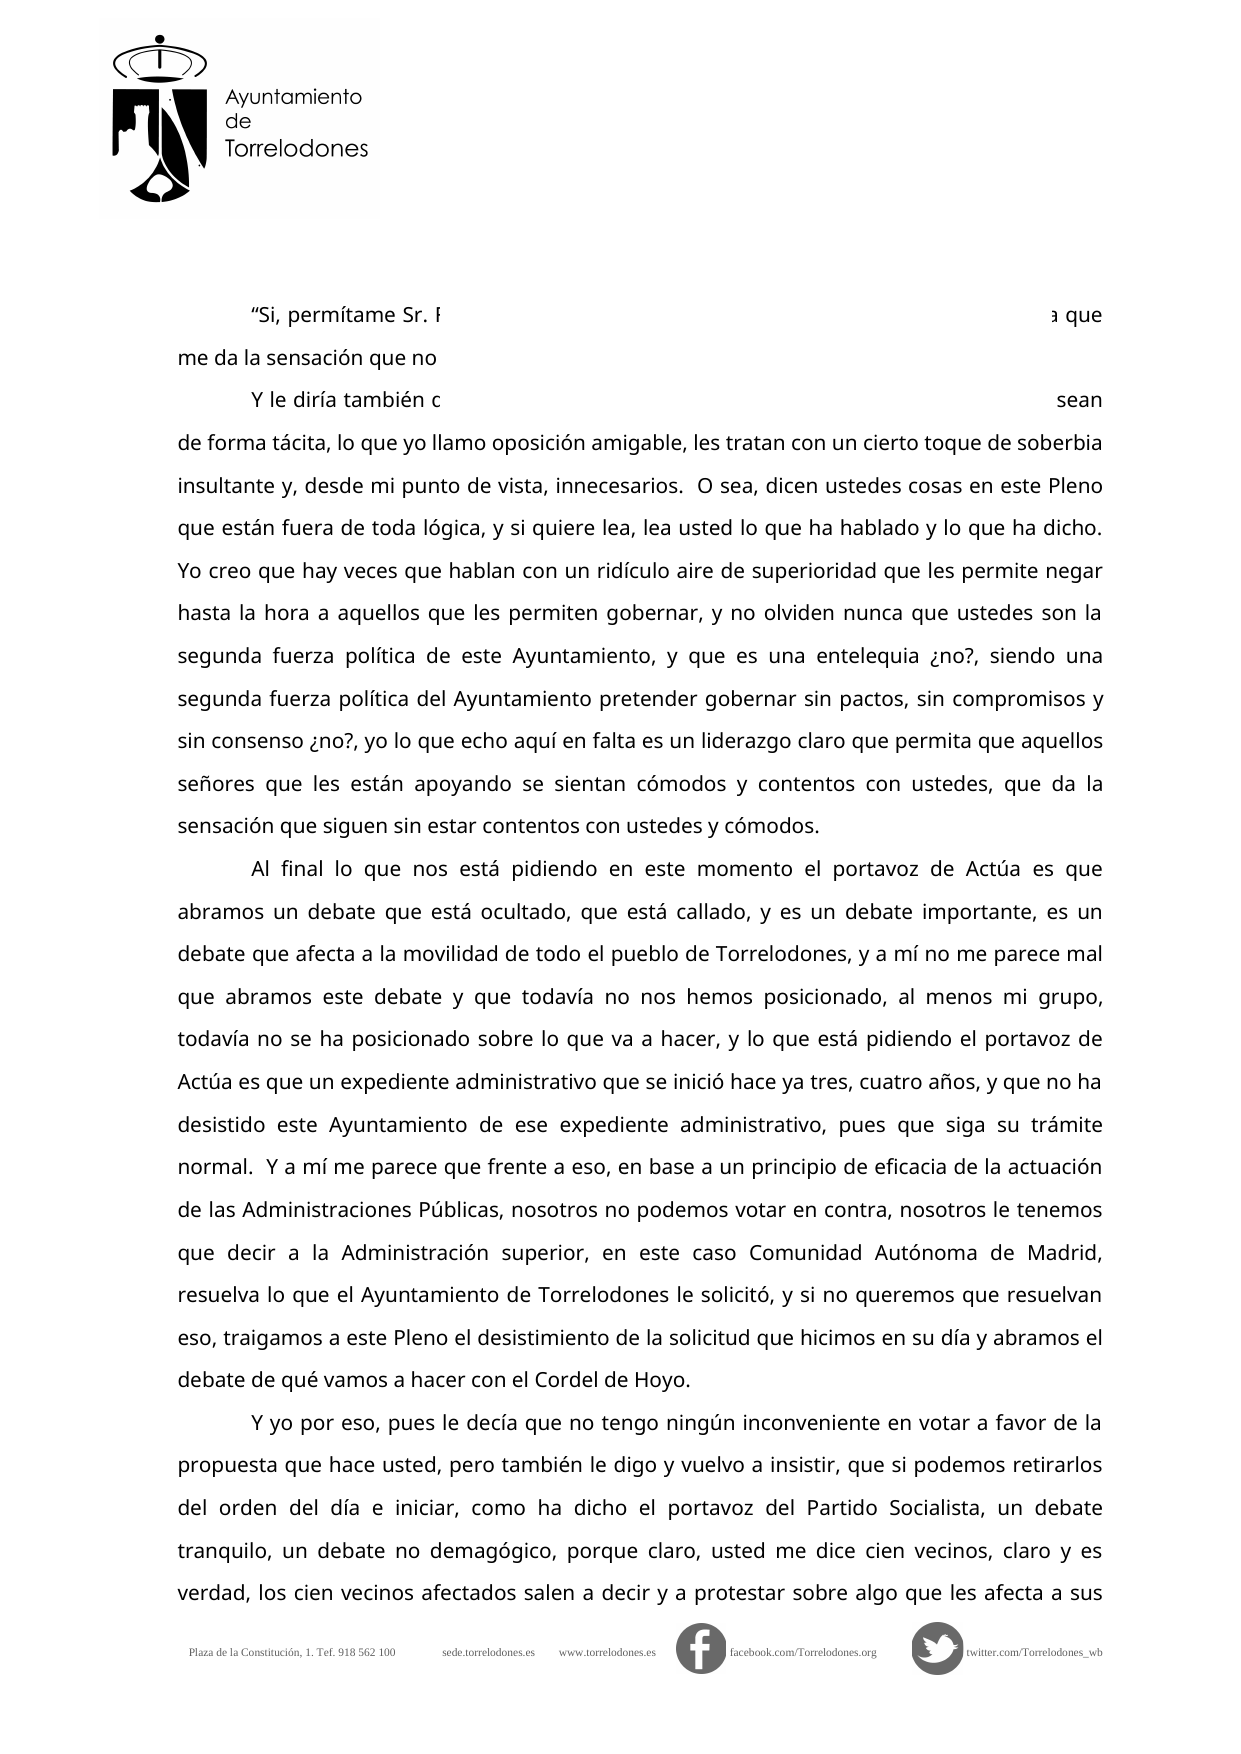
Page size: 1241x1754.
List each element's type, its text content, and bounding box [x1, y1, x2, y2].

text Y le diría también que tratan ustedes a los que yo considero sus aliados, aunque sean de forma tácita, lo que yo llamo oposición amigable, les tratan con un cierto toque de soberbia insultante y, desde mi punto de vista, innecesarios. O sea, dicen ustedes cosas en este Pleno que están fuera de toda lógica, y si quiere lea, lea usted lo que ha hablado y lo que ha dicho. Yo creo que hay veces que hablan con un ridículo aire de superioridad que les permite negar hasta la hora a aquellos que les permiten gobernar, y no olviden nunca que ustedes son la segunda fuerza política de este Ayuntamiento, y que es una entelequia ¿no?, siendo una segunda fuerza política del Ayuntamiento pretender gobernar sin pactos, sin compromisos y sin consenso ¿no?, yo lo que echo aquí en falta es un liderazgo claro que permita que aquellos señores que les están apoyando se sientan cómodos y contentos con ustedes, que da la sensación que siguen sin estar contentos con ustedes y cómodos. [177, 386, 1104, 840]
text Al final lo que nos está pidiendo en este momento el portavoz de Actúa es que abramos un debate que está ocultado, que está callado, y es un debate importante, es un debate que afecta a la movilidad de todo el pueblo de Torrelodones, y a mí no me parece mal que abramos este debate y que todavía no nos hemos posicionado, al menos mi grupo, todavía no se ha posicionado sobre lo que va a hacer, y lo que está pidiendo el portavoz de Actúa es que un expediente administrativo que se inició hace ya tres, cuatro años, y que no ha desistido este Ayuntamiento de ese expediente administrativo, pues que siga su trámite normal. Y a mí me parece que frente a eso, en base a un principio de eficacia de la actuación de las Administraciones Públicas, nosotros no podemos votar en contra, nosotros le tenemos que decir a la Administración superior, en este caso Comunidad Autónoma de Madrid, resuelva lo que el Ayuntamiento de Torrelodones le solicitó, y si no queremos que resuelvan eso, traigamos a este Pleno el desistimiento de la solicitud que hicimos en su día y abramos el debate de qué vamos a hacer con el Cordel de Hoyo. [177, 854, 1104, 1394]
text “Si, permítame Sr. Fernández, que ha hecho usted una intervención faltona, o sea que me da la sensación que no viene a cuento la intervención que ha hecho usted. [177, 300, 440, 371]
text Y yo por eso, pues le decía que no tengo ningún inconveniente en votar a favor de la propuesta que hace usted, pero también le digo y vuelvo a insistir, que si podemos retirarlos del orden del día e iniciar, como ha dicho el portavoz del Partido Socialista, un debate tranquilo, un debate no demagógico, porque claro, usted me dice cien vecinos, claro y es verdad, los cien vecinos afectados salen a decir y a protestar sobre algo que les afecta a sus intereses personales, pero vamos a proteger esos intereses de esos cien vecinos pero vamos a ponderarlo también con el interés general del pueblo. Eso no es participación. La participación es que abramos ese debate entre todos y discutamos. [177, 1408, 1104, 1607]
text “Si, permítame Sr. Fernández, que ha hecho usted una intervención faltona, o sea que me da la sensación que no viene a cuento la intervención que ha hecho usted. [1052, 300, 1104, 371]
